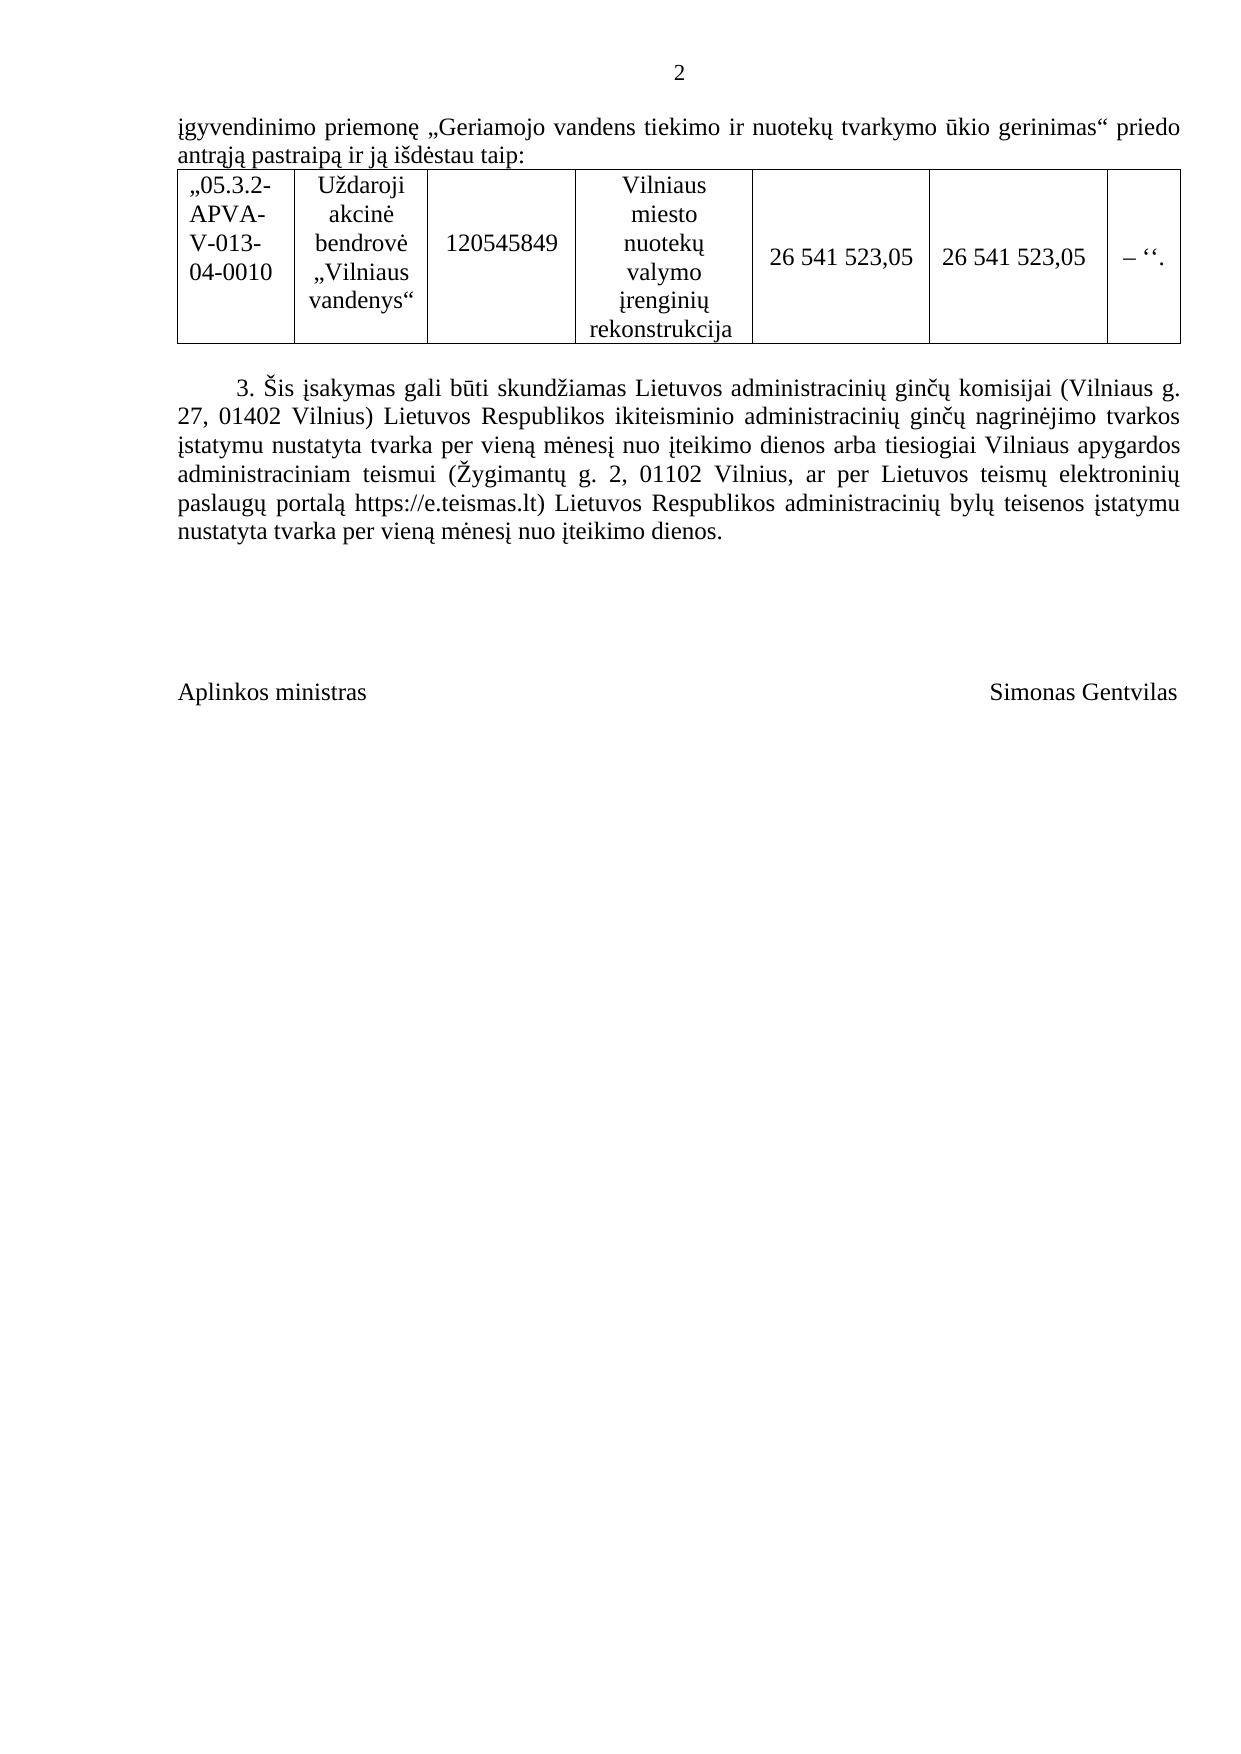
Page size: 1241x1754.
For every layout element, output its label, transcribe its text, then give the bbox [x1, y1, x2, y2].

table_header „05.3.2-APVA-V-013-04-0010 [178, 170, 294, 343]
text įgyvendinimo priemonę „Geriamojo vandens tiekimo ir nuotekų tvarkymo ūkio gerinimas“ priedo antrąją pastraipą ir ją išdėstau taip: [177, 112, 1181, 169]
table_header – ‘‘. [1108, 170, 1180, 343]
text Aplinkos ministras Simonas Gentvilas [177, 677, 1181, 706]
table_header Uždaroji akcinė bendrovė „Vilniaus vandenys“ [295, 170, 427, 343]
text 3. Šis įsakymas gali būti skundžiamas Lietuvos administracinių ginčų komisijai (Vilniaus g. 27, 01402 Vilnius) Lietuvos Respublikos ikiteisminio administracinių ginčų nagrinėjimo tvarkos įstatymu nustatyta tvarka per vieną mėnesį nuo įteikimo dienos arba tiesiogiai Vilniaus apygardos administraciniam teismui (Žygimantų g. 2, 01102 Vilnius, ar per Lietuvos teismų elektroninių paslaugų portalą https://e.teismas.lt) Lietuvos Respublikos administracinių bylų teisenos įstatymu nustatyta tvarka per vieną mėnesį nuo įteikimo dienos. [177, 373, 1181, 545]
table_header 120545849 [428, 170, 575, 343]
table_header 26 541 523,05 [930, 170, 1107, 343]
table_header 26 541 523,05 [753, 170, 929, 343]
table_header Vilniaus miesto nuotekų valymo įrenginių rekonstrukcija [576, 170, 752, 343]
